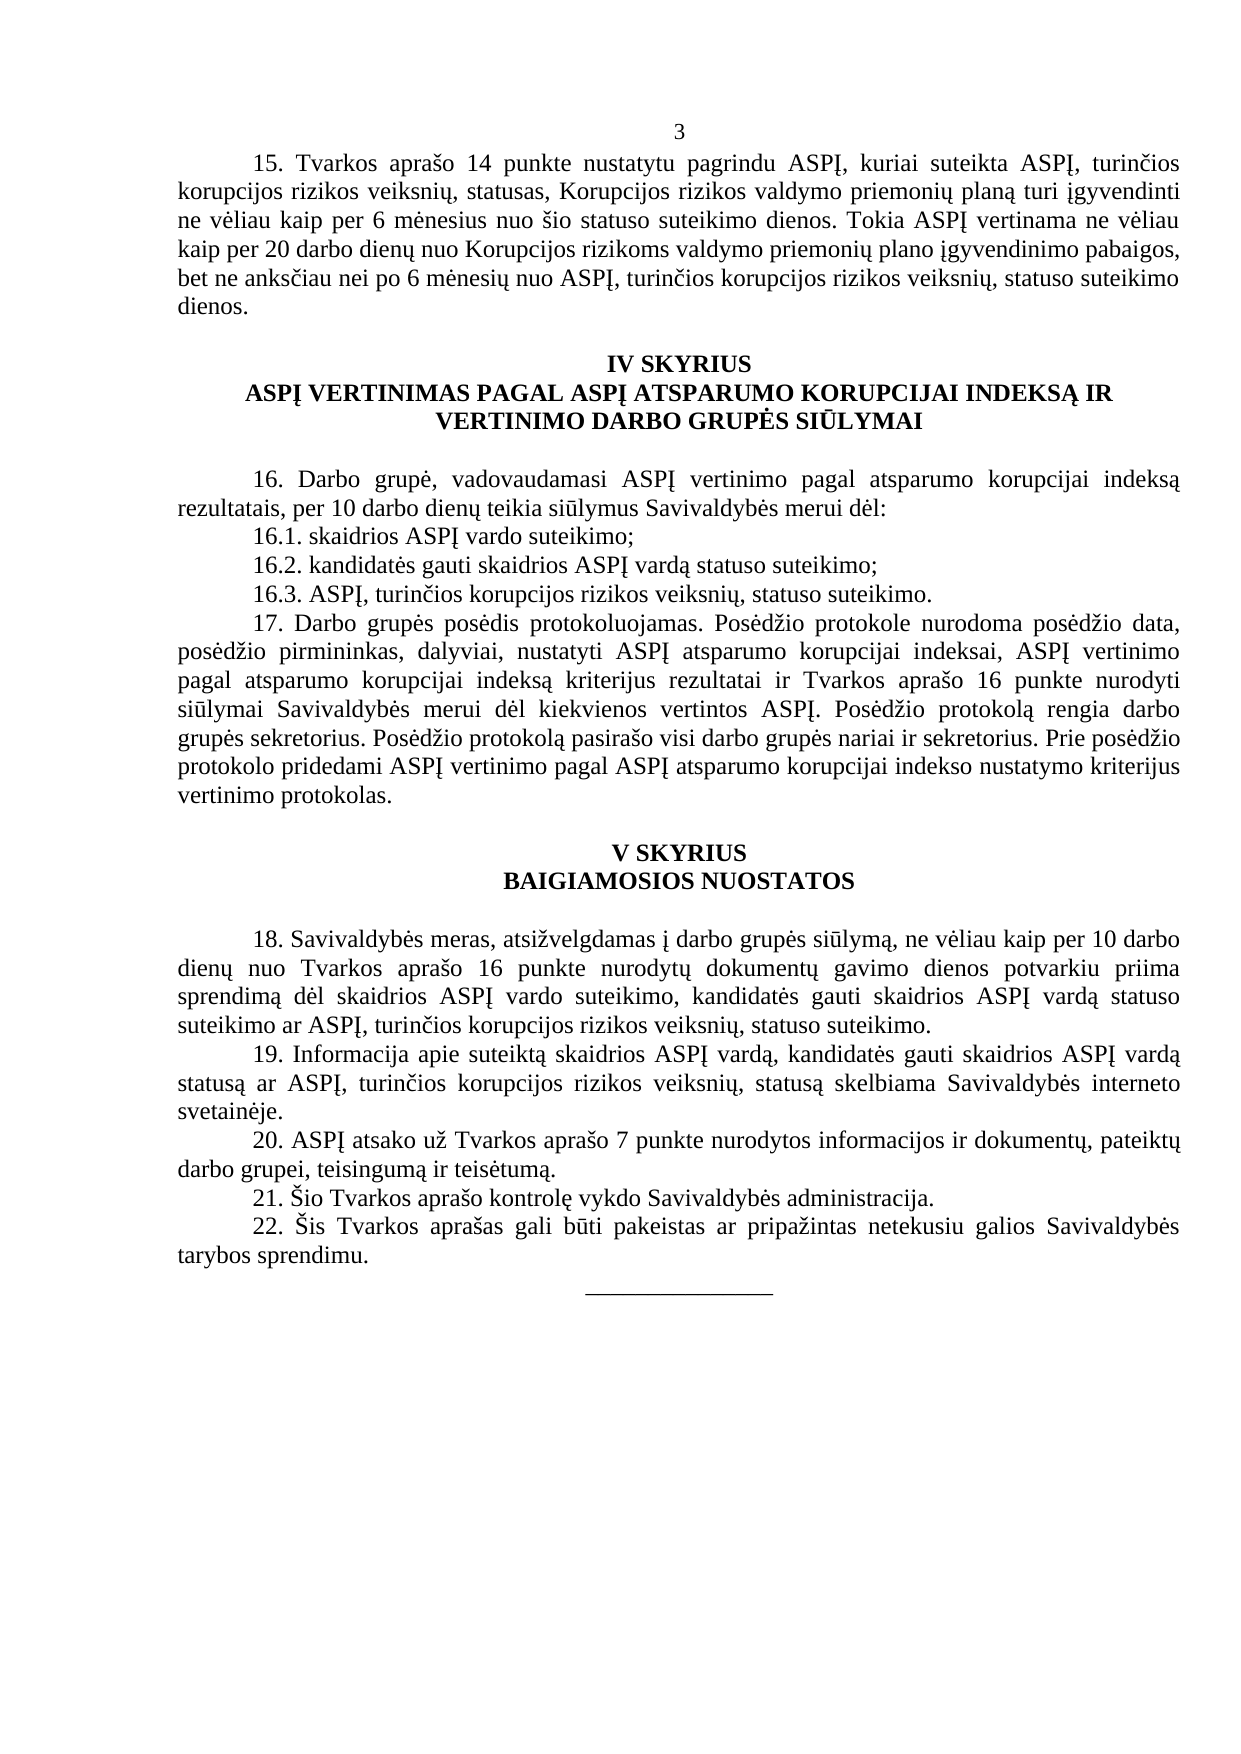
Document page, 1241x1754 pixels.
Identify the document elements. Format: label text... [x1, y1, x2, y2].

text _______________ [177, 1269, 1181, 1298]
text IV SKYRIUS [177, 349, 1181, 378]
text 18. Savivaldybės meras, atsižvelgdamas į darbo grupės siūlymą, ne vėliau kaip per 10 darbo dienų nuo Tvarkos aprašo 16 punkte nurodytų dokumentų gavimo dienos potvarkiu priima sprendimą dėl skaidrios ASPĮ vardo suteikimo, kandidatės gauti skaidrios ASPĮ vardą statuso suteikimo ar ASPĮ, turinčios korupcijos rizikos veiksnių, statuso suteikimo. [177, 924, 1181, 1039]
text 17. Darbo grupės posėdis protokoluojamas. Posėdžio protokole nurodoma posėdžio data, posėdžio pirmininkas, dalyviai, nustatyti ASPĮ atsparumo korupcijai indeksai, ASPĮ vertinimo pagal atsparumo korupcijai indeksą kriterijus rezultatai ir Tvarkos aprašo 16 punkte nurodyti siūlymai Savivaldybės merui dėl kiekvienos vertintos ASPĮ. Posėdžio protokolą rengia darbo grupės sekretorius. Posėdžio protokolą pasirašo visi darbo grupės nariai ir sekretorius. Prie posėdžio protokolo pridedami ASPĮ vertinimo pagal ASPĮ atsparumo korupcijai indekso nustatymo kriterijus vertinimo protokolas. [177, 608, 1181, 809]
text 15. Tvarkos aprašo 14 punkte nustatytu pagrindu ASPĮ, kuriai suteikta ASPĮ, turinčios korupcijos rizikos veiksnių, statusas, Korupcijos rizikos valdymo priemonių planą turi įgyvendinti ne vėliau kaip per 6 mėnesius nuo šio statuso suteikimo dienos. Tokia ASPĮ vertinama ne vėliau kaip per 20 darbo dienų nuo Korupcijos rizikoms valdymo priemonių plano įgyvendinimo pabaigos, bet ne anksčiau nei po 6 mėnesių nuo ASPĮ, turinčios korupcijos rizikos veiksnių, statuso suteikimo dienos. [177, 148, 1181, 320]
text V SKYRIUS [177, 838, 1181, 866]
text 22. Šis Tvarkos aprašas gali būti pakeistas ar pripažintas netekusiu galios Savivaldybės tarybos sprendimu. [177, 1211, 1181, 1269]
text 16. Darbo grupė, vadovaudamasi ASPĮ vertinimo pagal atsparumo korupcijai indeksą rezultatais, per 10 darbo dienų teikia siūlymus Savivaldybės merui dėl: [177, 464, 1181, 521]
text 16.1. skaidrios ASPĮ vardo suteikimo; [177, 521, 1181, 550]
text 20. ASPĮ atsako už Tvarkos aprašo 7 punkte nurodytos informacijos ir dokumentų, pateiktų darbo grupei, teisingumą ir teisėtumą. [177, 1125, 1181, 1183]
text 21. Šio Tvarkos aprašo kontrolę vykdo Savivaldybės administracija. [177, 1183, 1181, 1211]
text 16.3. ASPĮ, turinčios korupcijos rizikos veiksnių, statuso suteikimo. [177, 579, 1181, 608]
text ASPĮ VERTINIMAS PAGAL ASPĮ ATSPARUMO KORUPCIJAI INDEKSĄ IR VERTINIMO DARBO GRUPĖS SIŪLYMAI [177, 378, 1181, 435]
text 16.2. kandidatės gauti skaidrios ASPĮ vardą statuso suteikimo; [177, 550, 1181, 579]
text 19. Informacija apie suteiktą skaidrios ASPĮ vardą, kandidatės gauti skaidrios ASPĮ vardą statusą ar ASPĮ, turinčios korupcijos rizikos veiksnių, statusą skelbiama Savivaldybės interneto svetainėje. [177, 1039, 1181, 1125]
text BAIGIAMOSIOS NUOSTATOS [177, 866, 1181, 895]
